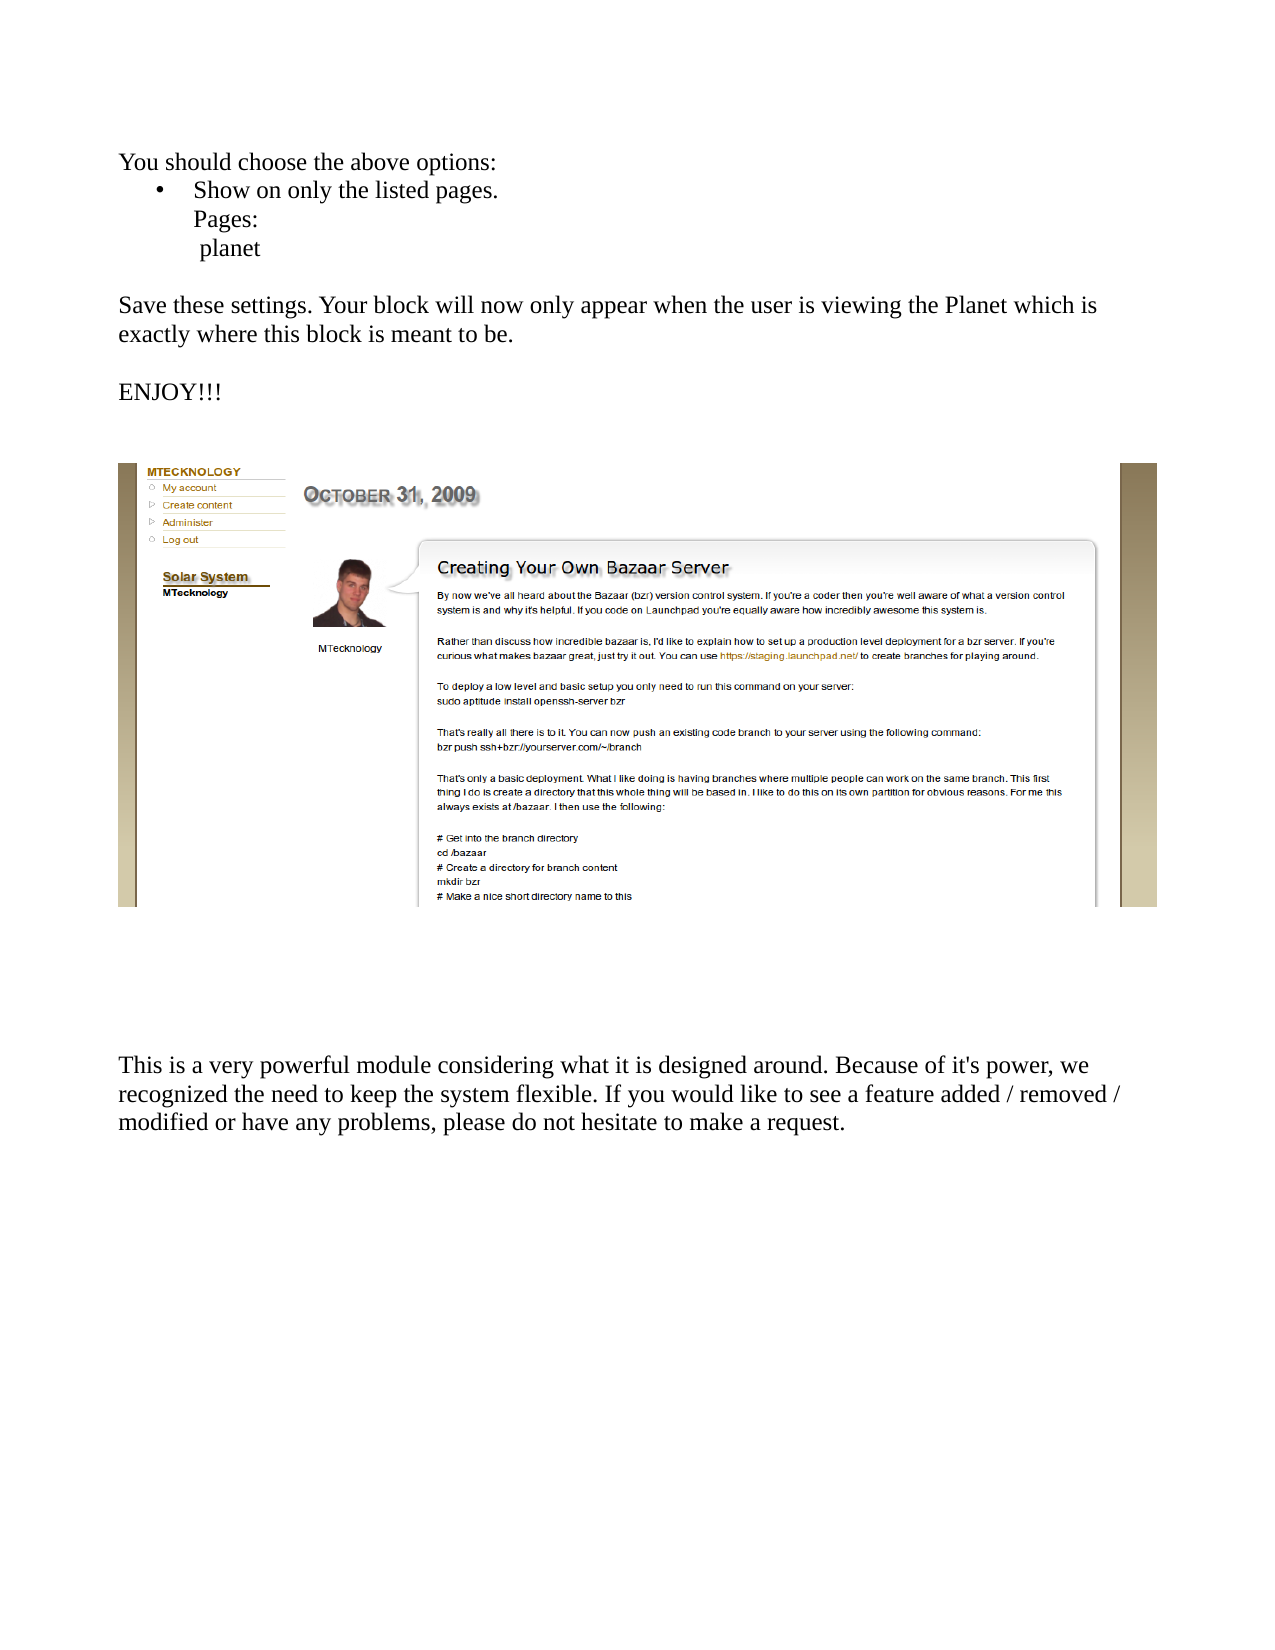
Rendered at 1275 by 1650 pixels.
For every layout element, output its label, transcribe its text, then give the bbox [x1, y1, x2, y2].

text ENJOY!!! [118, 377, 1157, 406]
text Save these settings. Your block will now only appear when the user is viewing the Planet which is exactly where this block is meant to be. [118, 291, 1157, 348]
list Pages: planet [156, 204, 1157, 262]
text You should choose the above options: [118, 147, 1157, 176]
picture [118, 463, 1157, 907]
list Show on only the listed pages. [156, 176, 1157, 204]
text This is a very powerful module considering what it is designed around. Because of it's power, we recognized the need to keep the system flexible. If you would like to see a feature added / removed / modified or have any problems, please do not hesitate to make a request. [118, 1050, 1157, 1136]
